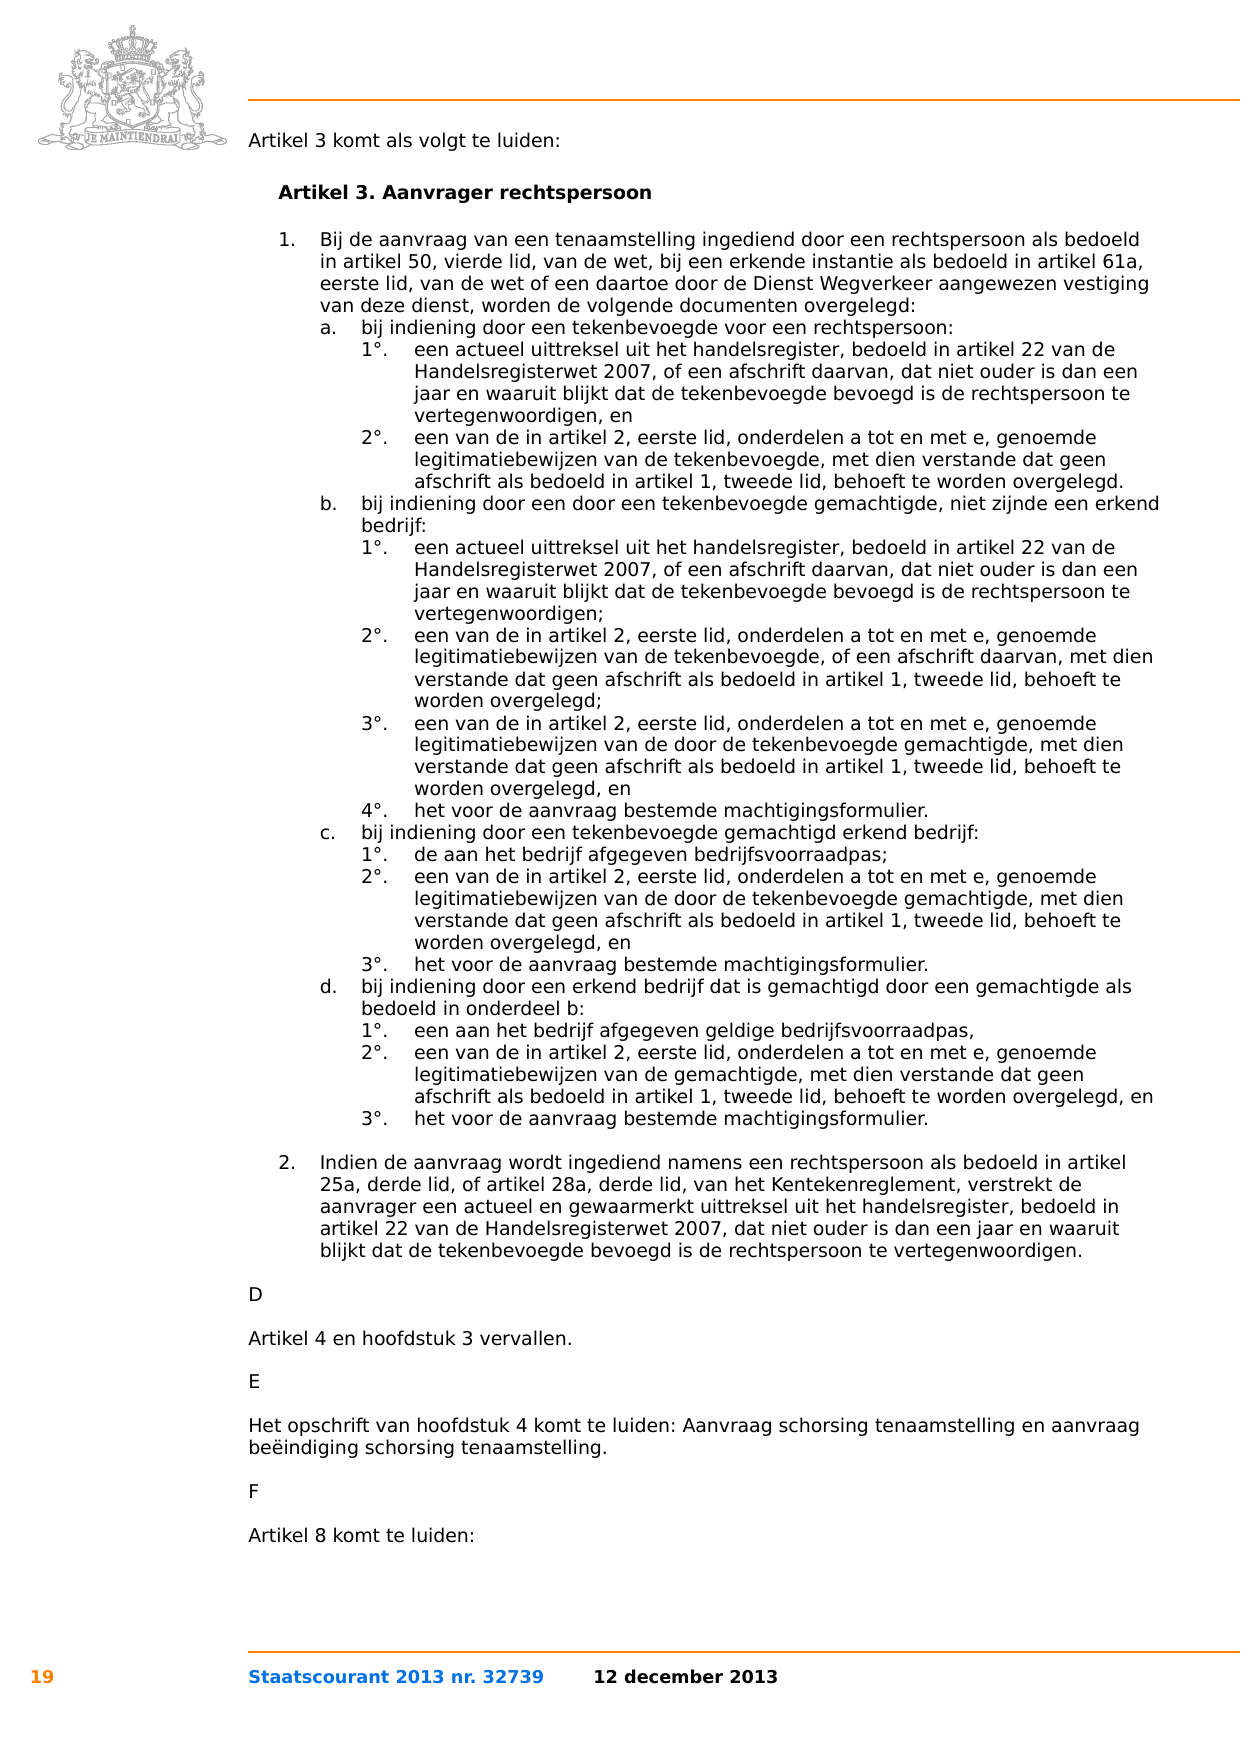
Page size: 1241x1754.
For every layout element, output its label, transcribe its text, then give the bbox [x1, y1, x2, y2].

text Het opschrift van hoofdstuk 4 komt te luiden: Aanvraag schorsing tenaamstelling en aanvraag beëindiging schorsing tenaamstelling. [248, 1415, 1163, 1459]
text 2. Indien de aanvraag wordt ingediend namens een rechtspersoon als bedoeld in artikel 25a, derde lid, of artikel 28a, derde lid, van het Kentekenreglement, verstrekt de aanvrager een actueel en gewaarmerkt uittreksel uit het handelsregister, bedoeld in artikel 22 van de Handelsregisterwet 2007, dat niet ouder is dan een jaar en waaruit blijkt dat de tekenbevoegde bevoegd is de rechtspersoon te vertegenwoordigen. [278, 1152, 1163, 1262]
text 2°. een van de in artikel 2, eerste lid, onderdelen a tot en met e, genoemde legitimatiebewijzen van de tekenbevoegde, met dien verstande dat geen afschrift als bedoeld in artikel 1, tweede lid, behoeft te worden overgelegd. [361, 427, 1163, 493]
text 4°. het voor de aanvraag bestemde machtigingsformulier. [361, 800, 1163, 822]
text E [248, 1371, 1163, 1393]
text 1°. de aan het bedrijf afgegeven bedrijfsvoorraadpas; [361, 844, 1163, 866]
picture [38, 25, 227, 150]
text D [248, 1284, 1163, 1306]
text Artikel 4 en hoofdstuk 3 vervallen. [248, 1327, 1163, 1349]
text 1°. een actueel uittreksel uit het handelsregister, bedoeld in artikel 22 van de Handelsregisterwet 2007, of een afschrift daarvan, dat niet ouder is dan een jaar en waaruit blijkt dat de tekenbevoegde bevoegd is de rechtspersoon te vertegenwoordigen; [361, 537, 1163, 624]
text a. bij indiening door een tekenbevoegde voor een rechtspersoon: [319, 317, 1163, 339]
text 2°. een van de in artikel 2, eerste lid, onderdelen a tot en met e, genoemde legitimatiebewijzen van de gemachtigde, met dien verstande dat geen afschrift als bedoeld in artikel 1, tweede lid, behoeft te worden overgelegd, en [361, 1042, 1163, 1108]
text 2°. een van de in artikel 2, eerste lid, onderdelen a tot en met e, genoemde legitimatiebewijzen van de tekenbevoegde, of een afschrift daarvan, met dien verstande dat geen afschrift als bedoeld in artikel 1, tweede lid, behoeft te worden overgelegd; [361, 624, 1163, 712]
text 3°. een van de in artikel 2, eerste lid, onderdelen a tot en met e, genoemde legitimatiebewijzen van de door de tekenbevoegde gemachtigde, met dien verstande dat geen afschrift als bedoeld in artikel 1, tweede lid, behoeft te worden overgelegd, en [361, 712, 1163, 800]
text Artikel 8 komt te luiden: [248, 1525, 1163, 1547]
text F [248, 1481, 1163, 1503]
text b. bij indiening door een door een tekenbevoegde gemachtigde, niet zijnde een erkend bedrijf: [319, 493, 1163, 537]
text Artikel 3 komt als volgt te luiden: [248, 130, 1163, 152]
text d. bij indiening door een erkend bedrijf dat is gemachtigd door een gemachtigde als bedoeld in onderdeel b: [319, 976, 1163, 1020]
text 3°. het voor de aanvraag bestemde machtigingsformulier. [361, 1108, 1163, 1130]
subtitle Artikel 3. Aanvrager rechtspersoon [278, 182, 1163, 204]
text 1°. een aan het bedrijf afgegeven geldige bedrijfsvoorraadpas, [361, 1020, 1163, 1042]
text 2°. een van de in artikel 2, eerste lid, onderdelen a tot en met e, genoemde legitimatiebewijzen van de door de tekenbevoegde gemachtigde, met dien verstande dat geen afschrift als bedoeld in artikel 1, tweede lid, behoeft te worden overgelegd, en [361, 866, 1163, 954]
text 1. Bij de aanvraag van een tenaamstelling ingediend door een rechtspersoon als bedoeld in artikel 50, vierde lid, van de wet, bij een erkende instantie als bedoeld in artikel 61a, eerste lid, van de wet of een daartoe door de Dienst Wegverkeer aangewezen vestiging van deze dienst, worden de volgende documenten overgelegd: [278, 229, 1163, 317]
text 1°. een actueel uittreksel uit het handelsregister, bedoeld in artikel 22 van de Handelsregisterwet 2007, of een afschrift daarvan, dat niet ouder is dan een jaar en waaruit blijkt dat de tekenbevoegde bevoegd is de rechtspersoon te vertegenwoordigen, en [361, 339, 1163, 427]
text 3°. het voor de aanvraag bestemde machtigingsformulier. [361, 954, 1163, 976]
text c. bij indiening door een tekenbevoegde gemachtigd erkend bedrijf: [319, 822, 1163, 844]
